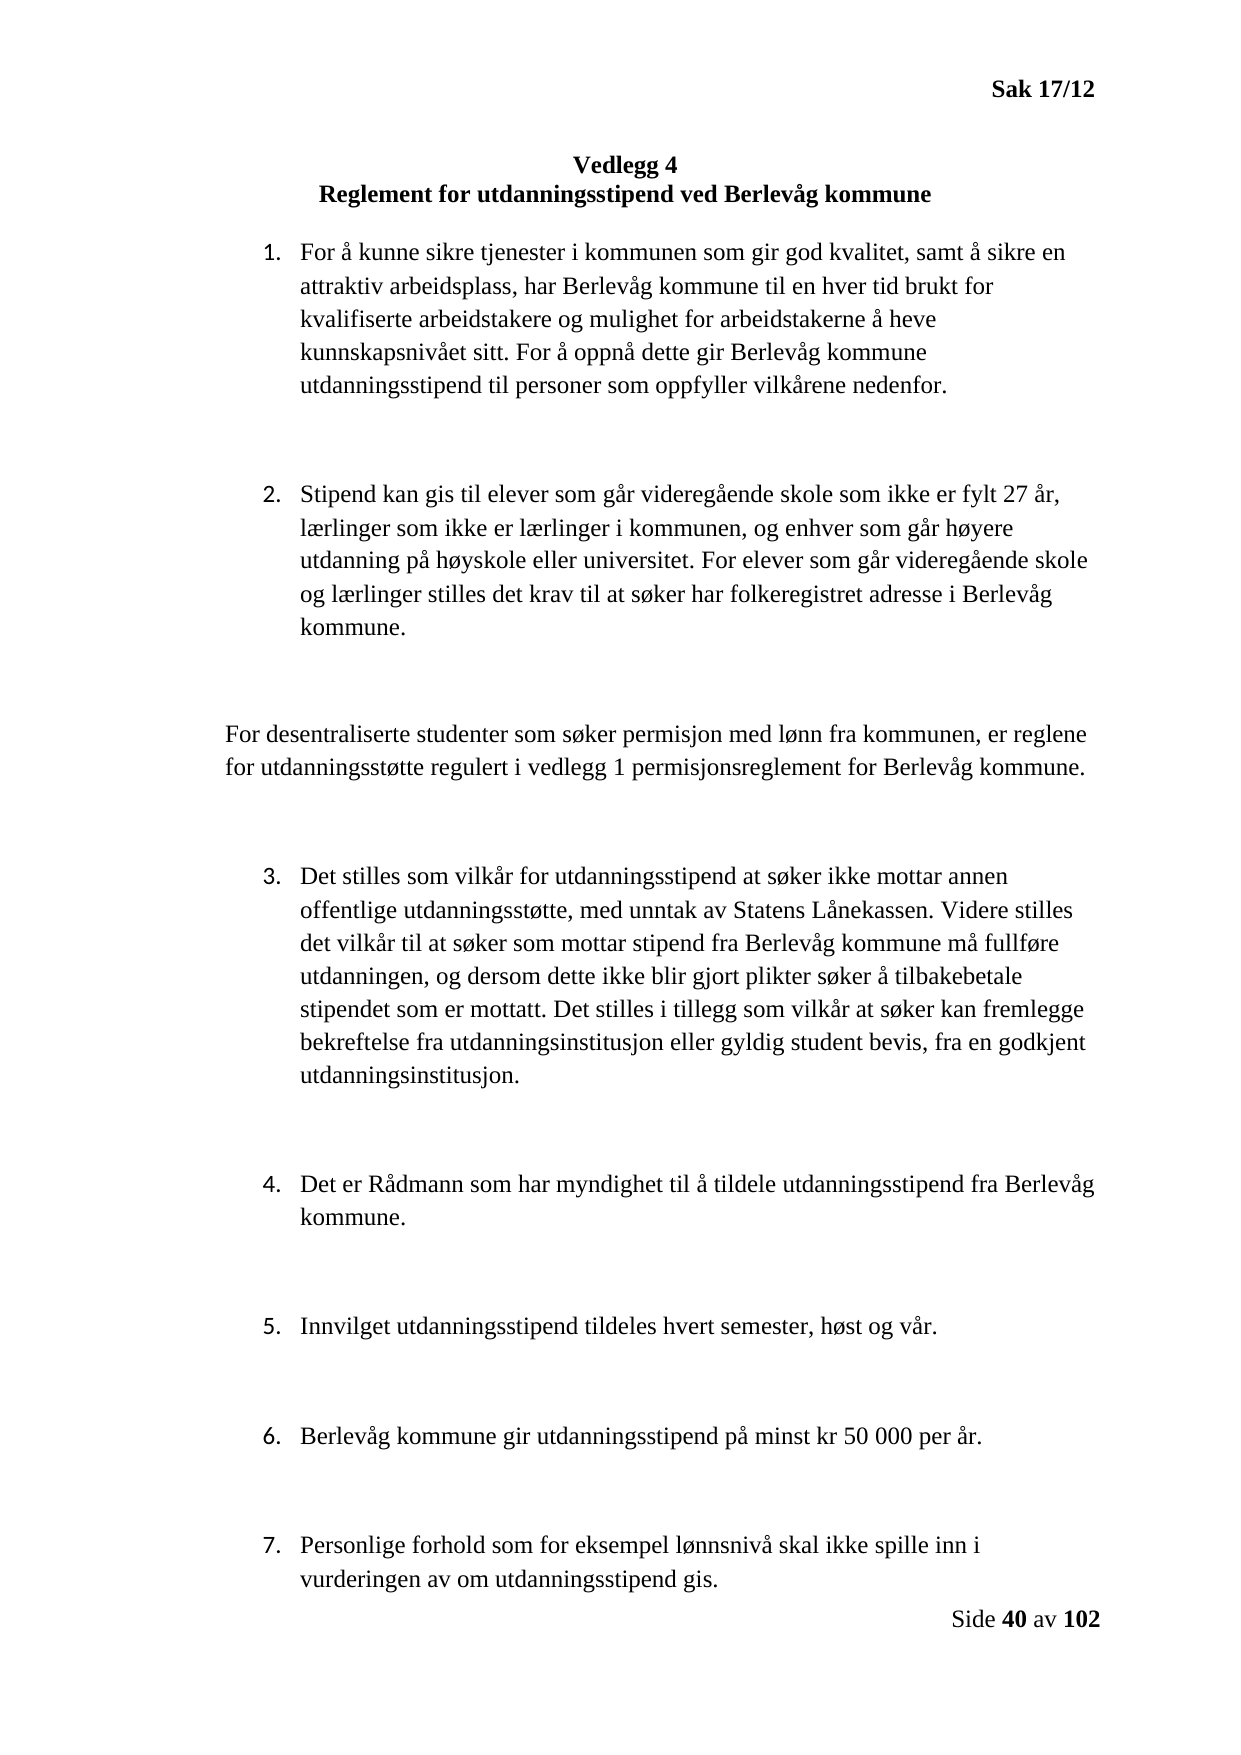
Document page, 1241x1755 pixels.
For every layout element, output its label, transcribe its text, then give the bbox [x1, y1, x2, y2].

list Berlevåg kommune gir utdanningsstipend på minst kr 50 000 per år. [262, 1420, 1100, 1450]
list For å kunne sikre tjenester i kommunen som gir god kvalitet, samt å sikre en attraktiv arbeidsplass, har Berlevåg kommune til en hver tid brukt for kvalifiserte arbeidstakere og mulighet for arbeidstakerne å heve kunnskapsnivået sitt. For å oppnå dette gir Berlevåg kommune utdanningsstipend til personer som oppfyller vilkårene nedenfor. [262, 236, 1100, 399]
list Det stilles som vilkår for utdanningsstipend at søker ikke mottar annen offentlige utdanningsstøtte, med unntak av Statens Lånekassen. Videre stilles det vilkår til at søker som mottar stipend fra Berlevåg kommune må fullføre utdanningen, og dersom dette ikke blir gjort plikter søker å tilbakebetale stipendet som er mottatt. Det stilles i tillegg som vilkår at søker kan fremlegge bekreftelse fra utdanningsinstitusjon eller gyldig student bevis, fra en godkjent utdanningsinstitusjon. [262, 860, 1100, 1089]
list Innvilget utdanningsstipend tildeles hvert semester, høst og vår. [262, 1310, 1100, 1341]
list For desentraliserte studenter som søker permisjon med lønn fra kommunen, er reglene for utdanningsstøtte regulert i vedlegg 1 permisjonsreglement for Berlevåg kommune. [225, 719, 1100, 781]
text Reglement for utdanningsstipend ved Berlevåg kommune [150, 179, 1100, 207]
text Vedlegg 4 [150, 150, 1100, 179]
list Personlige forhold som for eksempel lønnsnivå skal ikke spille inn i vurderingen av om utdanningsstipend gis. [262, 1529, 1100, 1593]
list Stipend kan gis til elever som går videregående skole som ikke er fylt 27 år, lærlinger som ikke er lærlinger i kommunen, og enhver som går høyere utdanning på høyskole eller universitet. For elever som går videregående skole og lærlinger stilles det krav til at søker har folkeregistret adresse i Berlevåg kommune. [262, 478, 1100, 640]
list Det er Rådmann som har myndighet til å tildele utdanningsstipend fra Berlevåg kommune. [262, 1168, 1100, 1231]
